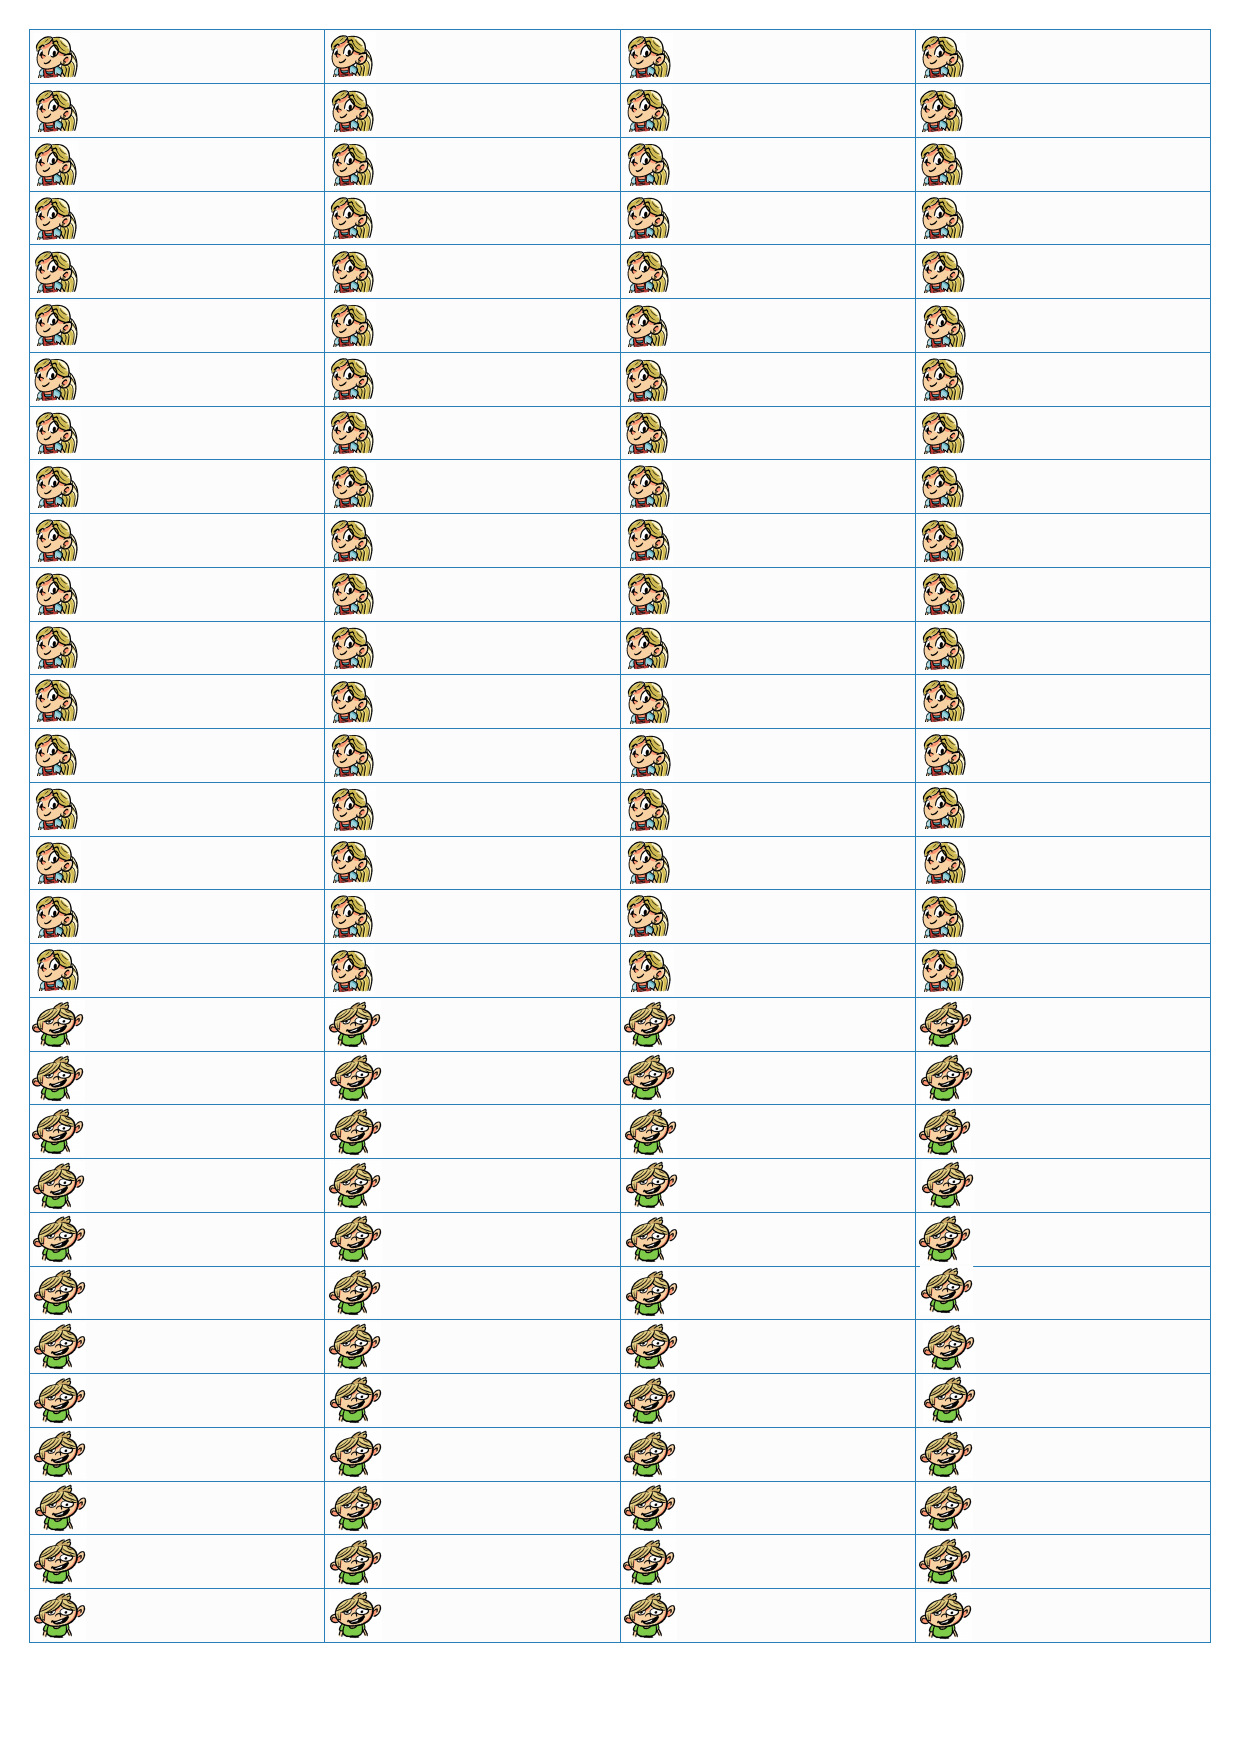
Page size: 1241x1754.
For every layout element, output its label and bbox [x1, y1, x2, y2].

picture [919, 33, 967, 81]
picture [919, 1000, 973, 1049]
picture [32, 1161, 86, 1211]
picture [625, 462, 673, 511]
picture [33, 785, 81, 833]
picture [625, 1322, 679, 1371]
picture [32, 248, 80, 296]
picture [328, 408, 377, 457]
picture [328, 947, 376, 995]
picture [625, 1215, 679, 1264]
picture [328, 1268, 382, 1317]
picture [328, 355, 377, 403]
picture [34, 946, 82, 994]
picture [33, 463, 82, 511]
picture [328, 678, 376, 726]
picture [918, 1214, 972, 1264]
picture [328, 1322, 382, 1371]
picture [626, 947, 674, 995]
picture [33, 1322, 87, 1371]
picture [624, 248, 672, 296]
picture [329, 570, 377, 618]
picture [31, 356, 79, 404]
picture [328, 302, 377, 350]
picture [329, 624, 377, 672]
picture [626, 732, 674, 780]
picture [32, 195, 80, 243]
picture [920, 248, 968, 296]
picture [623, 1591, 677, 1640]
picture [329, 1053, 383, 1103]
picture [623, 302, 671, 350]
picture [33, 1430, 87, 1479]
picture [328, 32, 376, 80]
picture [919, 1592, 973, 1641]
picture [33, 624, 81, 672]
picture [624, 1107, 678, 1157]
picture [922, 1323, 976, 1372]
picture [33, 1591, 87, 1640]
picture [33, 1268, 87, 1317]
picture [329, 786, 377, 834]
picture [921, 1161, 975, 1210]
picture [31, 1107, 85, 1156]
picture [33, 839, 82, 887]
picture [625, 1160, 679, 1210]
picture [624, 892, 672, 940]
picture [919, 356, 967, 404]
picture [919, 463, 967, 511]
picture [31, 1000, 85, 1049]
picture [625, 1269, 679, 1318]
picture [328, 893, 376, 941]
picture [921, 302, 969, 351]
picture [329, 463, 377, 511]
picture [920, 1430, 973, 1479]
picture [33, 87, 81, 135]
picture [328, 1161, 382, 1210]
picture [329, 1376, 383, 1425]
picture [623, 356, 671, 405]
picture [329, 141, 377, 189]
picture [920, 1266, 974, 1315]
picture [33, 517, 81, 565]
picture [328, 517, 376, 565]
picture [33, 570, 81, 618]
picture [623, 409, 671, 457]
picture [625, 678, 673, 727]
picture [921, 839, 969, 887]
picture [625, 516, 673, 564]
picture [329, 731, 377, 780]
picture [329, 248, 377, 296]
picture [328, 1000, 382, 1049]
picture [328, 194, 376, 242]
picture [623, 624, 672, 672]
picture [919, 194, 967, 242]
picture [625, 786, 673, 834]
picture [918, 140, 966, 189]
picture [920, 1053, 974, 1103]
picture [329, 1429, 383, 1479]
picture [328, 838, 376, 886]
picture [33, 33, 81, 81]
picture [623, 1430, 677, 1479]
picture [625, 194, 673, 242]
picture [920, 784, 968, 832]
picture [921, 731, 969, 779]
picture [923, 1376, 977, 1425]
picture [622, 1538, 676, 1587]
picture [32, 141, 80, 189]
picture [329, 1214, 383, 1264]
picture [625, 33, 674, 81]
picture [623, 1484, 677, 1533]
picture [918, 1107, 972, 1157]
picture [32, 731, 80, 779]
picture [920, 409, 968, 457]
picture [918, 1537, 972, 1586]
picture [32, 677, 80, 725]
picture [31, 1054, 85, 1103]
picture [919, 1484, 973, 1533]
picture [33, 893, 82, 941]
picture [917, 87, 966, 135]
picture [622, 1053, 676, 1102]
picture [920, 625, 968, 673]
picture [919, 946, 967, 995]
picture [623, 1376, 677, 1426]
picture [920, 677, 968, 725]
picture [34, 1484, 88, 1533]
picture [33, 409, 81, 457]
picture [33, 1537, 87, 1586]
picture [32, 301, 80, 349]
picture [329, 87, 377, 135]
picture [919, 517, 967, 565]
picture [920, 570, 968, 618]
picture [329, 1591, 383, 1640]
picture [33, 1376, 87, 1425]
picture [625, 570, 673, 618]
picture [32, 1215, 87, 1264]
picture [329, 1107, 383, 1157]
picture [329, 1538, 383, 1587]
picture [625, 839, 673, 887]
picture [329, 1484, 383, 1533]
picture [625, 140, 673, 189]
picture [623, 1000, 677, 1049]
picture [919, 893, 967, 941]
picture [625, 86, 673, 135]
